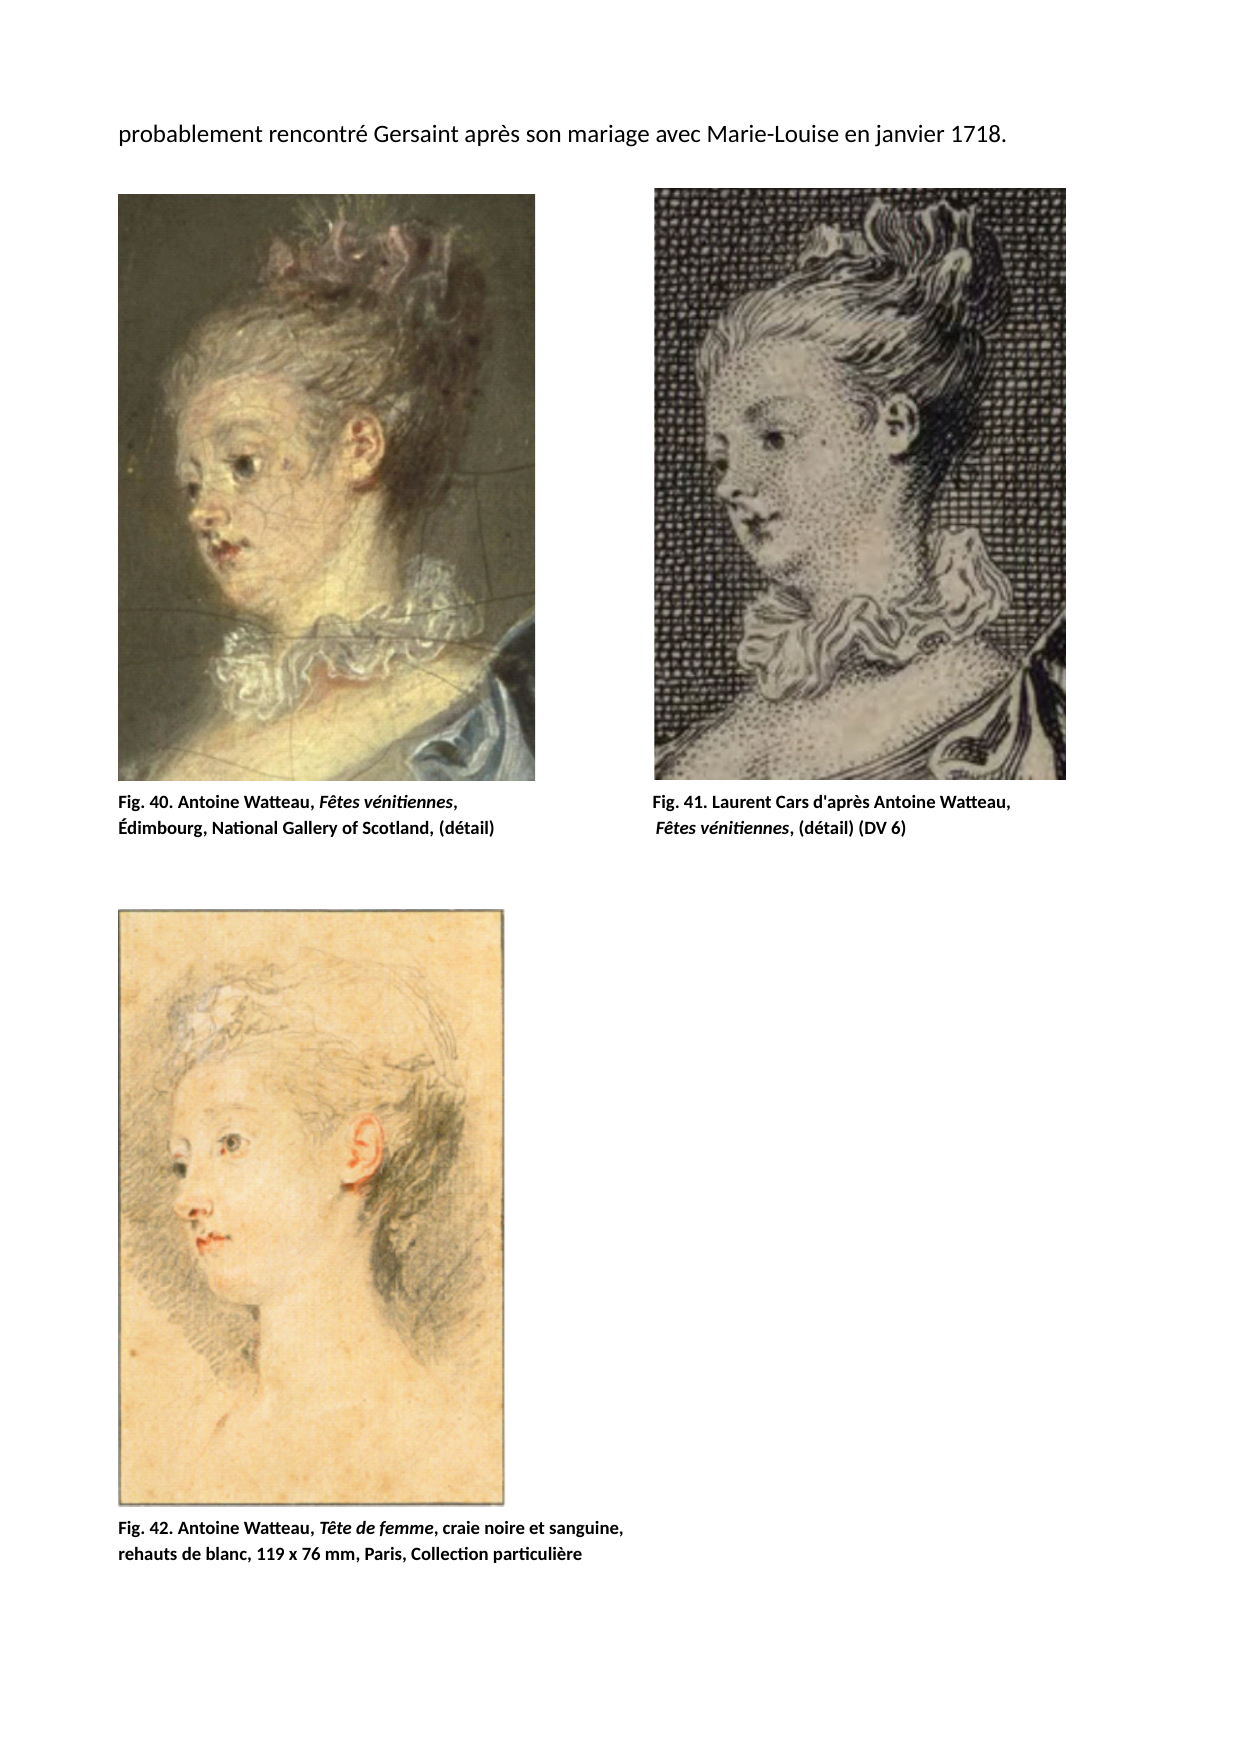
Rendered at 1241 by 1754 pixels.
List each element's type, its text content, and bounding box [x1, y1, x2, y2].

text Fig. 40. Antoine Watteau, Fêtes vénitiennes, Fig. 41. Laurent Cars d'après Antoine Watteau, [118, 790, 1122, 813]
text rehauts de blanc, 119 x 76 mm, Paris, Collection particulière [118, 1543, 1122, 1566]
text probablement rencontré Gersaint après son mariage avec Marie-Louise en janvier 1718. [118, 118, 1122, 149]
text Édimbourg, National Gallery of Scotland, (détail) Fêtes vénitiennes, (détail) (DV 6) [118, 816, 1122, 839]
text Fig. 42. Antoine Watteau, Tête de femme, craie noire et sanguine, [118, 1516, 1122, 1539]
